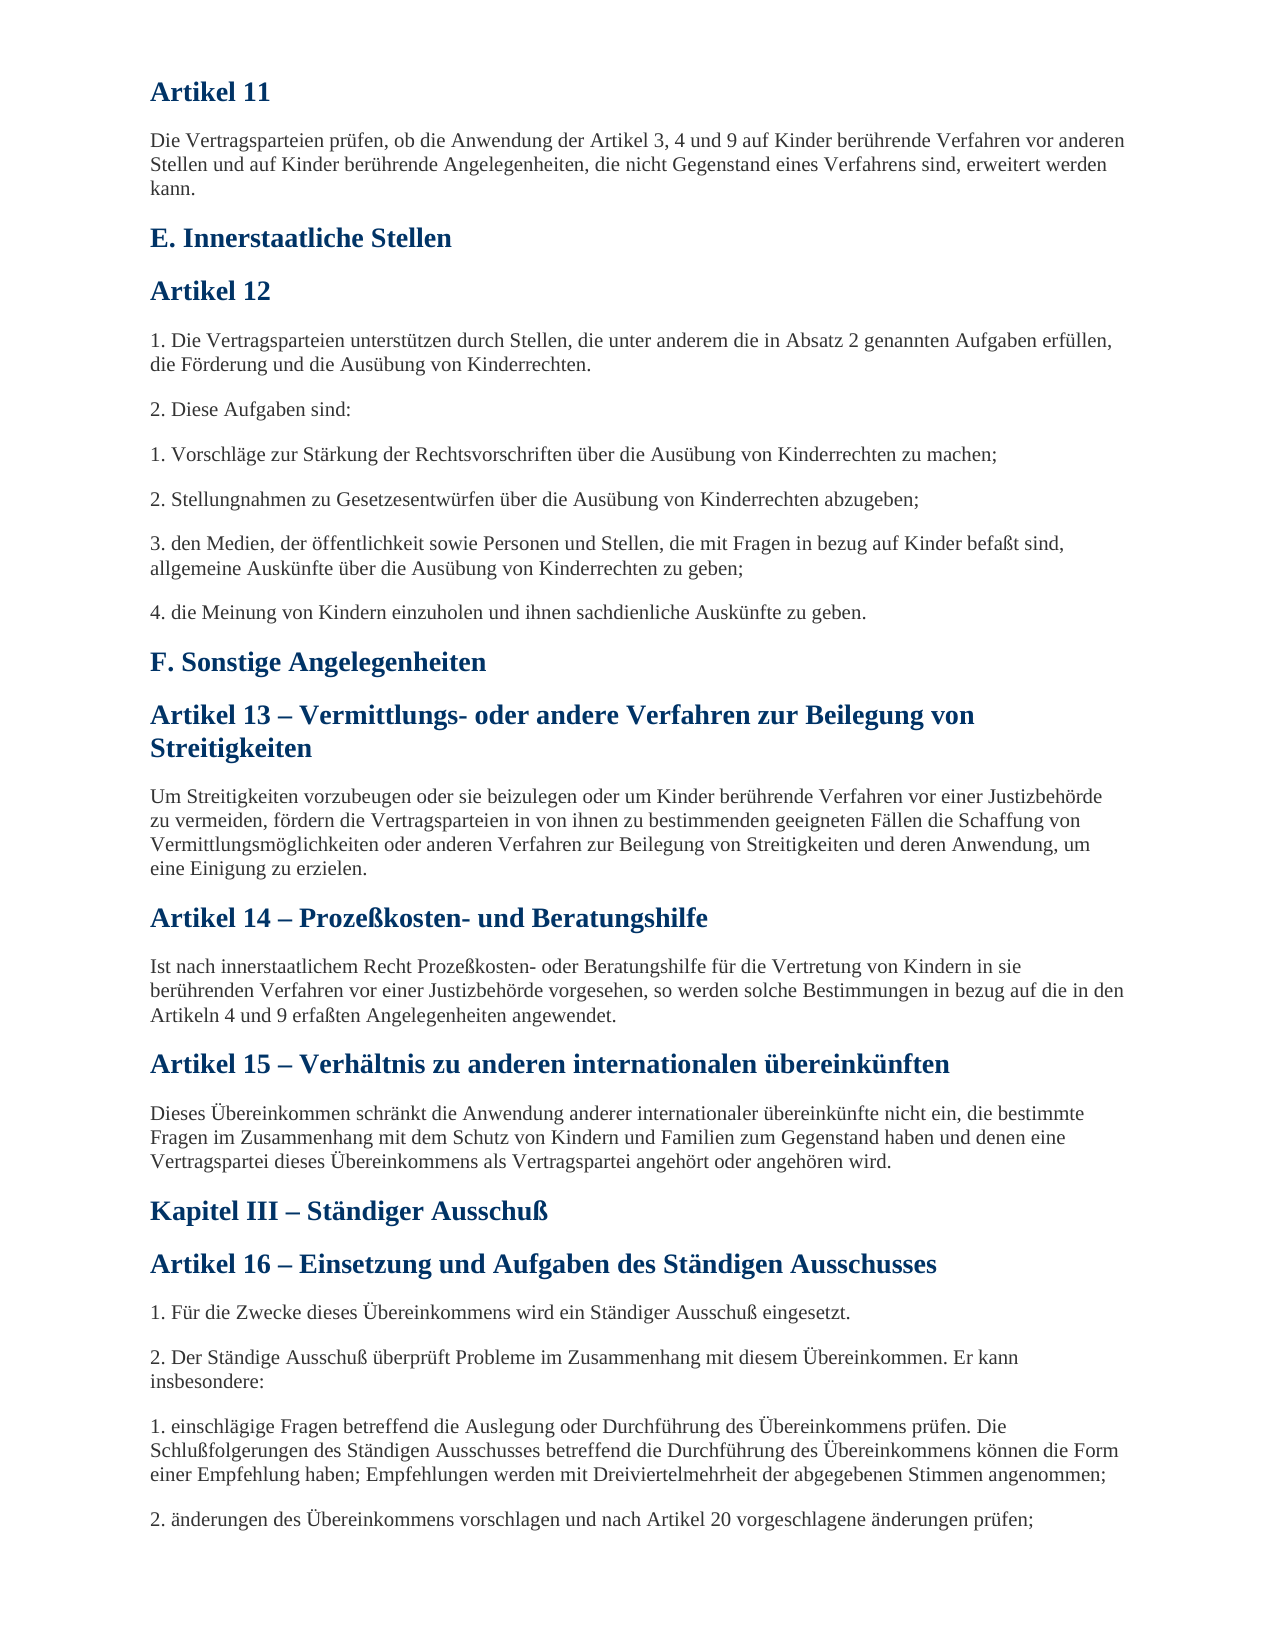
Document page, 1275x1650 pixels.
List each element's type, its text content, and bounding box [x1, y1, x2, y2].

text 1. einschlägige Fragen betreffend die Auslegung oder Durchführung des Übereinkommens prüfen. Die Schlußfolgerungen des Ständigen Ausschusses betreffend die Durchführung des Übereinkommens können die Form einer Empfehlung haben; Empfehlungen werden mit Dreiviertelmehrheit der abgegebenen Stimmen angenommen; [150, 1414, 1125, 1486]
text 2. änderungen des Übereinkommens vorschlagen und nach Artikel 20 vorgeschlagene änderungen prüfen; [150, 1507, 1125, 1531]
text Die Vertragsparteien prüfen, ob die Anwendung der Artikel 3, 4 und 9 auf Kinder berührende Verfahren vor anderen Stellen und auf Kinder berührende Angelegenheiten, die nicht Gegenstand eines Verfahrens sind, erweitert werden kann. [150, 128, 1125, 200]
text Artikel 14 – Prozeßkosten- und Beratungshilfe [150, 901, 1125, 933]
text Artikel 13 – Vermittlungs- oder andere Verfahren zur Beilegung von Streitigkeiten [150, 698, 1125, 763]
text 1. Für die Zwecke dieses Übereinkommens wird ein Ständiger Ausschuß eingesetzt. [150, 1300, 1125, 1324]
text 2. Diese Aufgaben sind: [150, 397, 1125, 421]
text 3. den Medien, der öffentlichkeit sowie Personen und Stellen, die mit Fragen in bezug auf Kinder befaßt sind, allgemeine Auskünfte über die Ausübung von Kinderrechten zu geben; [150, 531, 1125, 579]
text 4. die Meinung von Kindern einzuholen und ihnen sachdienliche Auskünfte zu geben. [150, 600, 1125, 624]
text Artikel 11 [150, 75, 1125, 107]
text E. Innerstaatliche Stellen [150, 221, 1125, 254]
text Um Streitigkeiten vorzubeugen oder sie beizulegen oder um Kinder berührende Verfahren vor einer Justizbehörde zu vermeiden, fördern die Vertragsparteien in von ihnen zu bestimmenden geeigneten Fällen die Schaffung von Vermittlungsmöglichkeiten oder anderen Verfahren zur Beilegung von Streitigkeiten und deren Anwendung, um eine Einigung zu erzielen. [150, 784, 1125, 880]
text Artikel 16 – Einsetzung und Aufgaben des Ständigen Ausschusses [150, 1247, 1125, 1279]
text 2. Der Ständige Ausschuß überprüft Probleme im Zusammenhang mit diesem Übereinkommen. Er kann insbesondere: [150, 1345, 1125, 1393]
text Dieses Übereinkommen schränkt die Anwendung anderer internationaler übereinkünfte nicht ein, die bestimmte Fragen im Zusammenhang mit dem Schutz von Kindern und Familien zum Gegenstand haben und denen eine Vertragspartei dieses Übereinkommens als Vertragspartei angehört oder angehören wird. [150, 1101, 1125, 1173]
text Artikel 12 [150, 274, 1125, 307]
text 1. Die Vertragsparteien unterstützen durch Stellen, die unter anderem die in Absatz 2 genannten Aufgaben erfüllen, die Förderung und die Ausübung von Kinderrechten. [150, 328, 1125, 376]
text 2. Stellungnahmen zu Gesetzesentwürfen über die Ausübung von Kinderrechten abzugeben; [150, 486, 1125, 511]
text Artikel 15 – Verhältnis zu anderen internationalen übereinkünften [150, 1047, 1125, 1080]
text F. Sonstige Angelegenheiten [150, 645, 1125, 678]
text Kapitel III – Ständiger Ausschuß [150, 1194, 1125, 1226]
text Ist nach innerstaatlichem Recht Prozeßkosten- oder Beratungshilfe für die Vertretung von Kindern in sie berührenden Verfahren vor einer Justizbehörde vorgesehen, so werden solche Bestimmungen in bezug auf die in den Artikeln 4 und 9 erfaßten Angelegenheiten angewendet. [150, 954, 1125, 1027]
text 1. Vorschläge zur Stärkung der Rechtsvorschriften über die Ausübung von Kinderrechten zu machen; [150, 442, 1125, 466]
